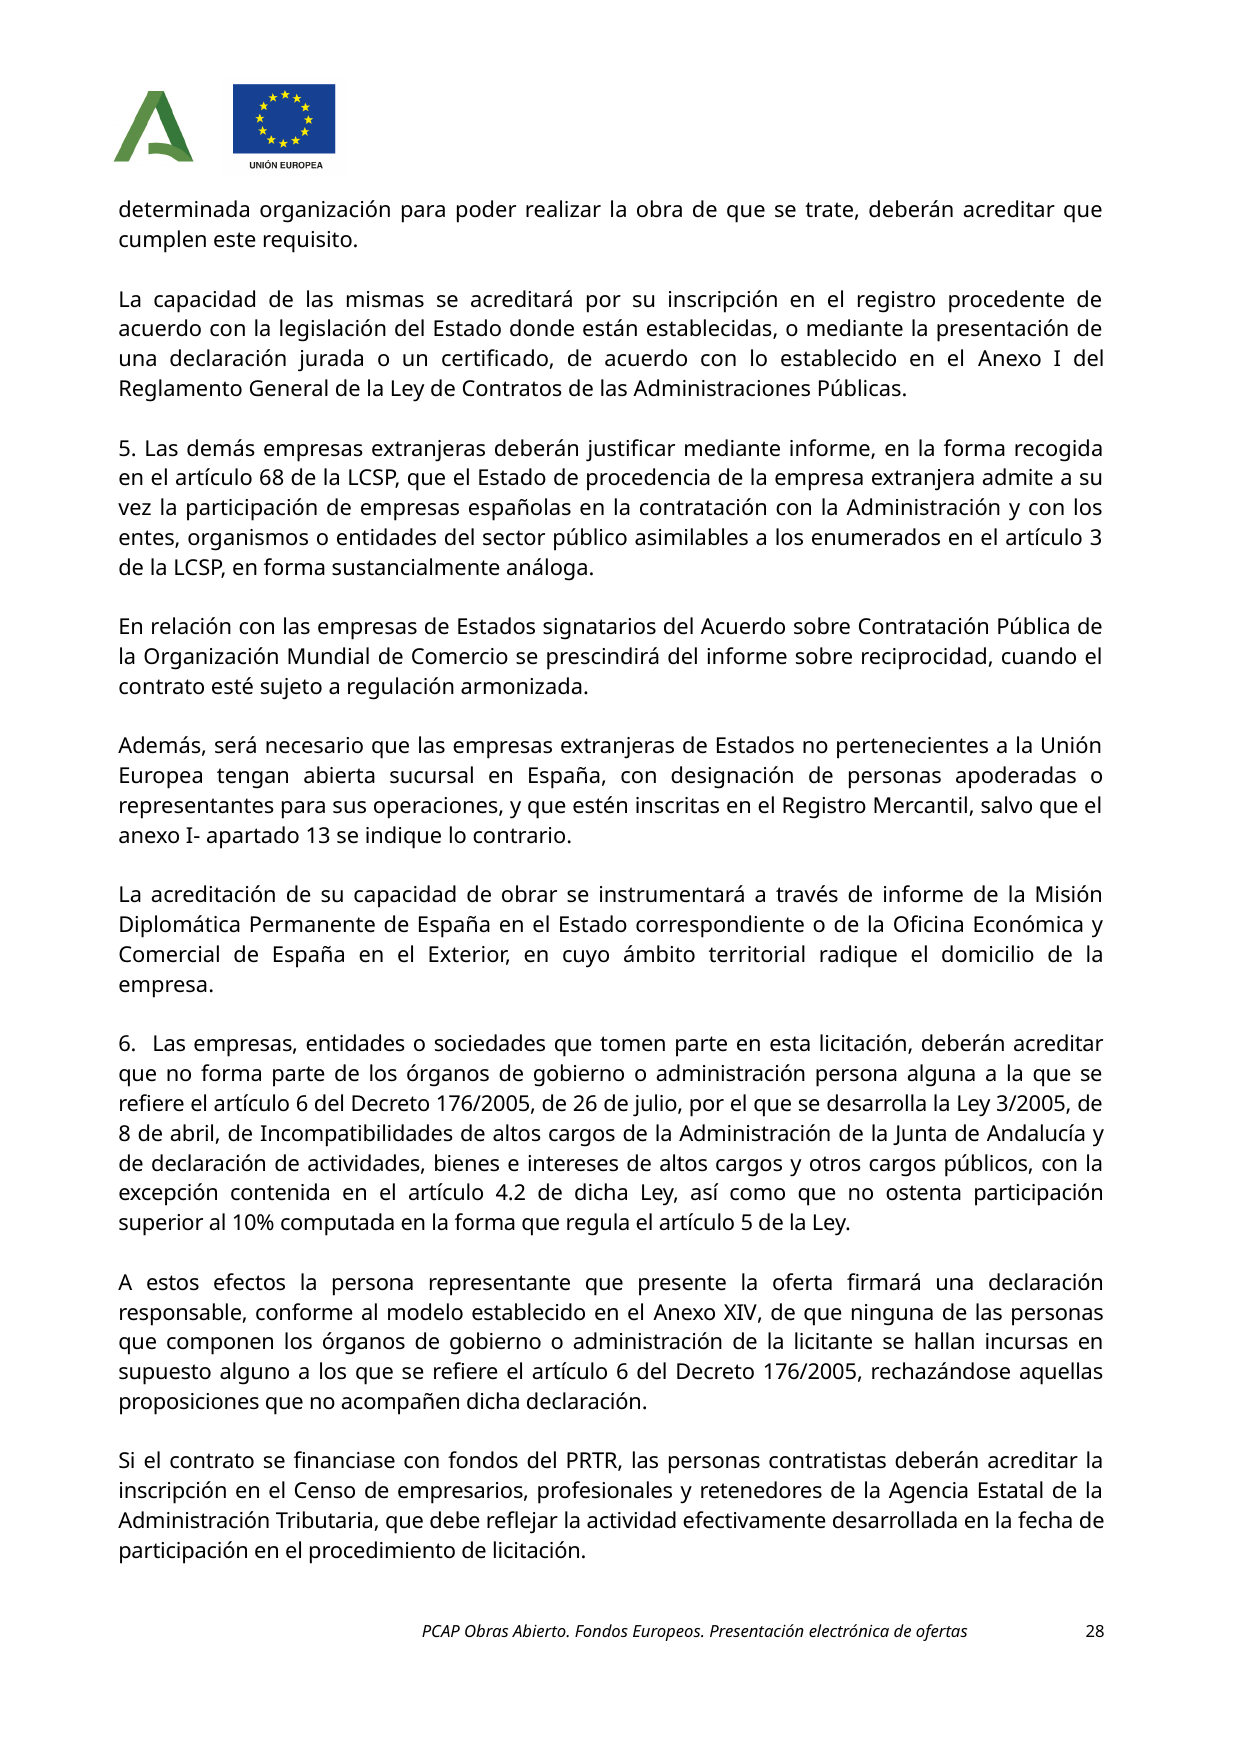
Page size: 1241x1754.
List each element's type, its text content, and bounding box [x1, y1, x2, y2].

picture [109, 86, 198, 166]
text determinada organización para poder realizar la obra de que se trate, deberán acreditar que cumplen este requisito. [118, 194, 1104, 254]
text En relación con las empresas de Estados signatarios del Acuerdo sobre Contratación Pública de la Organización Mundial de Comercio se prescindirá del informe sobre reciprocidad, cuando el contrato esté sujeto a regulación armonizada. [118, 611, 1104, 701]
text Si el contrato se financiase con fondos del PRTR, las personas contratistas deberán acreditar la inscripción en el Censo de empresarios, profesionales y retenedores de la Agencia Estatal de la Administración Tributaria, que debe reflejar la actividad efectivamente desarrollada en la fecha de participación en el procedimiento de licitación. [118, 1446, 1104, 1565]
text 6. Las empresas, entidades o sociedades que tomen parte en esta licitación, deberán acreditar que no forma parte de los órganos de gobierno o administración persona alguna a la que se refiere el artículo 6 del Decreto 176/2005, de 26 de julio, por el que se desarrolla la Ley 3/2005, de 8 de abril, de Incompatibilidades de altos cargos de la Administración de la Junta de Andalucía y de declaración de actividades, bienes e intereses de altos cargos y otros cargos públicos, con la excepción contenida en el artículo 4.2 de dicha Ley, así como que no ostenta participación superior al 10% computada en la forma que regula el artículo 5 de la Ley. [118, 1028, 1104, 1237]
text La capacidad de las mismas se acreditará por su inscripción en el registro procedente de acuerdo con la legislación del Estado donde están establecidas, o mediante la presentación de una declaración jurada o un certificado, de acuerdo con lo establecido en el Anexo I del Reglamento General de la Ley de Contratos de las Administraciones Públicas. [118, 284, 1104, 403]
text Además, será necesario que las empresas extranjeras de Estados no pertenecientes a la Unión Europea tengan abierta sucursal en España, con designación de personas apoderadas o representantes para sus operaciones, y que estén inscritas en el Registro Mercantil, salvo que el anexo I- apartado 13 se indique lo contrario. [118, 731, 1104, 850]
text A estos efectos la persona representante que presente la oferta firmará una declaración responsable, conforme al modelo establecido en el Anexo XIV, de que ninguna de las personas que componen los órganos de gobierno o administración de la licitante se hallan incursas en supuesto alguno a los que se refiere el artículo 6 del Decreto 176/2005, rechazándose aquellas proposiciones que no acompañen dicha declaración. [118, 1267, 1104, 1416]
text La acreditación de su capacidad de obrar se instrumentará a través de informe de la Misión Diplomática Permanente de España en el Estado correspondiente o de la Oficina Económica y Comercial de España en el Exterior, en cuyo ámbito territorial radique el domicilio de la empresa. [118, 879, 1104, 999]
text 5. Las demás empresas extranjeras deberán justificar mediante informe, en la forma recogida en el artículo 68 de la LCSP, que el Estado de procedencia de la empresa extranjera admite a su vez la participación de empresas españolas en la contratación con la Administración y con los entes, organismos o entidades del sector público asimilables a los enumerados en el artículo 3 de la LCSP, en forma sustancialmente análoga. [118, 433, 1104, 582]
picture [221, 78, 347, 176]
